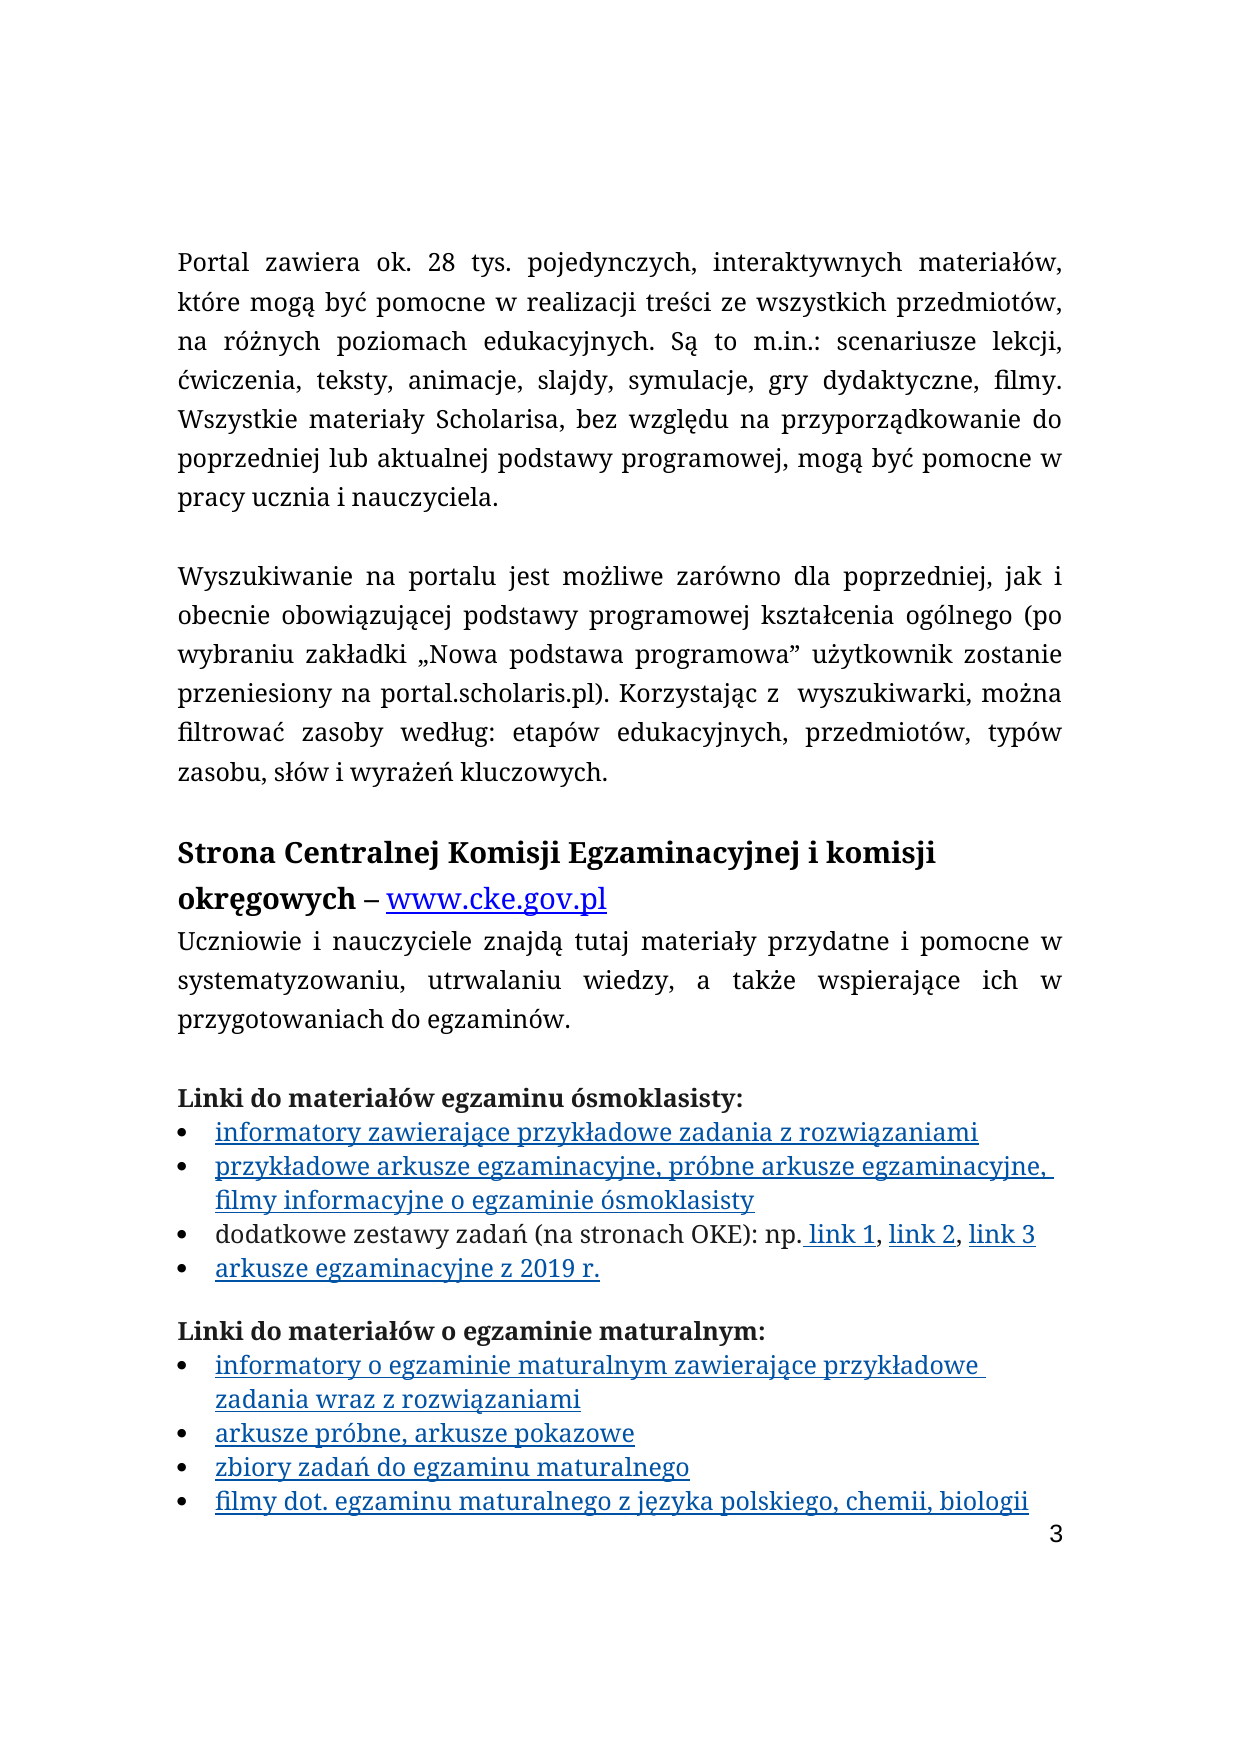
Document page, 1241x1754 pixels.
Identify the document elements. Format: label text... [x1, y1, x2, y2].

list zbiory zadań do egzaminu maturalnego [177, 1450, 1063, 1484]
text Linki do materiałów o egzaminie maturalnym: [177, 1314, 1063, 1348]
text Strona Centralnej Komisji Egzaminacyjnej i komisji okręgowych – www.cke.gov.pl [177, 833, 1063, 918]
list przykładowe arkusze egzaminacyjne, próbne arkusze egzaminacyjne, filmy informacyjne o egzaminie ósmoklasisty [177, 1149, 1063, 1217]
text Linki do materiałów egzaminu ósmoklasisty: [177, 1081, 1063, 1114]
list filmy dot. egzaminu maturalnego z języka polskiego, chemii, biologii [177, 1484, 1063, 1518]
text Uczniowie i nauczyciele znajdą tutaj materiały przydatne i pomocne w systematyzowaniu, utrwalaniu wiedzy, a także wspierające ich w przygotowaniach do egzaminów. [177, 924, 1063, 1036]
text Wyszukiwanie na portalu jest możliwe zarówno dla poprzedniej, jak i obecnie obowiązującej podstawy programowej kształcenia ogólnego (po wybraniu zakładki „Nowa podstawa programowa” użytkownik zostanie przeniesiony na portal.scholaris.pl). Korzystając z wyszukiwarki, można filtrować zasoby według: etapów edukacyjnych, przedmiotów, typów zasobu, słów i wyrażeń kluczowych. [177, 558, 1063, 788]
text Portal zawiera ok. 28 tys. pojedynczych, interaktywnych materiałów, które mogą być pomocne w realizacji treści ze wszystkich przedmiotów, na różnych poziomach edukacyjnych. Są to m.in.: scenariusze lekcji, ćwiczenia, teksty, animacje, slajdy, symulacje, gry dydaktyczne, filmy. Wszystkie materiały Scholarisa, bez względu na przyporządkowanie do poprzedniej lub aktualnej podstawy programowej, mogą być pomocne w pracy ucznia i nauczyciela. [177, 245, 1063, 514]
list informatory o egzaminie maturalnym zawierające przykładowe zadania wraz z rozwiązaniami [177, 1348, 1063, 1416]
list dodatkowe zestawy zadań (na stronach OKE): np. link 1, link 2, link 3 [177, 1217, 1063, 1251]
list arkusze egzaminacyjne z 2019 r. [177, 1251, 1063, 1314]
list arkusze próbne, arkusze pokazowe [177, 1416, 1063, 1450]
list informatory zawierające przykładowe zadania z rozwiązaniami [177, 1114, 1063, 1149]
